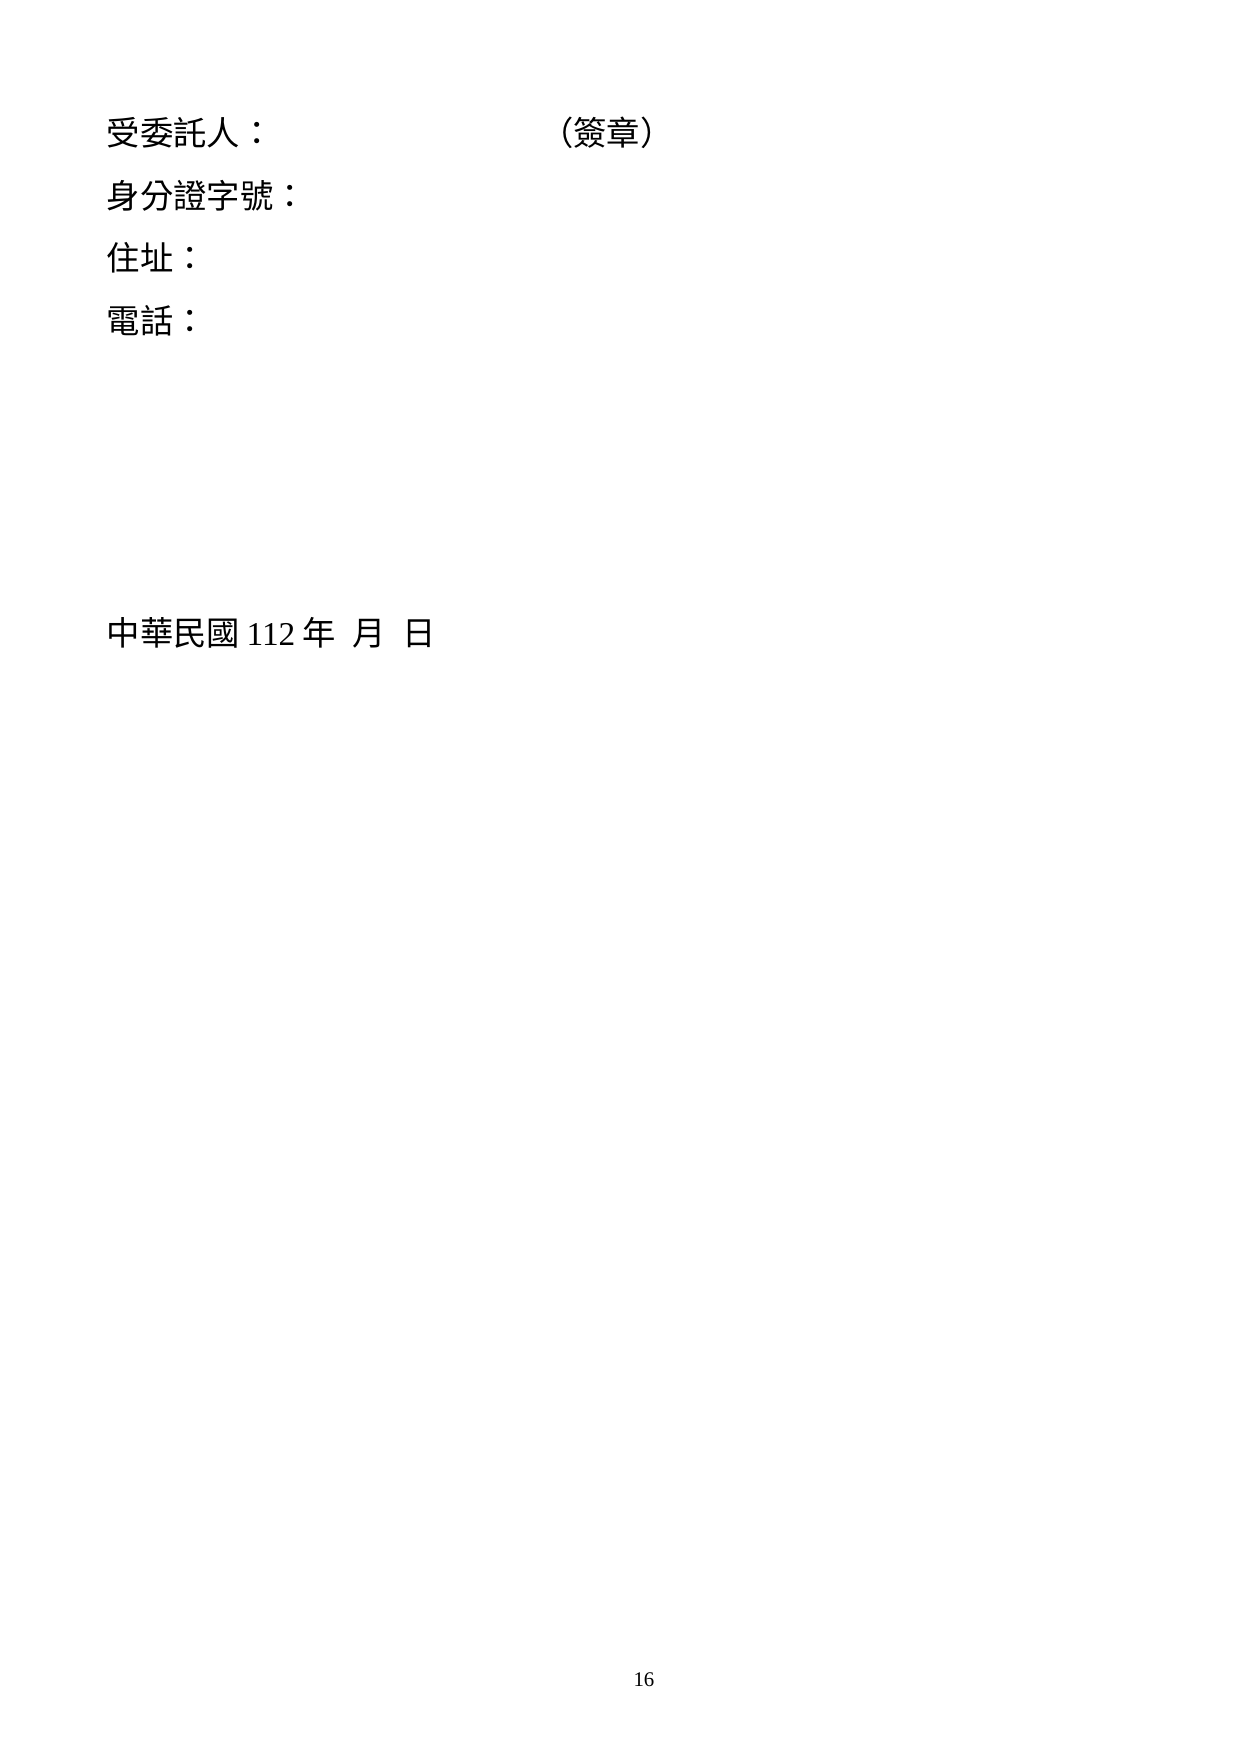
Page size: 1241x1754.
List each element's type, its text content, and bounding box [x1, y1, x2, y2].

text 住址： [106, 215, 1181, 277]
text 中華民國112年 月 日 [106, 590, 1181, 652]
text 電話： [106, 277, 1181, 340]
text 身分證字號： [106, 152, 1181, 215]
text 受委託人： （簽章） [106, 90, 1181, 152]
